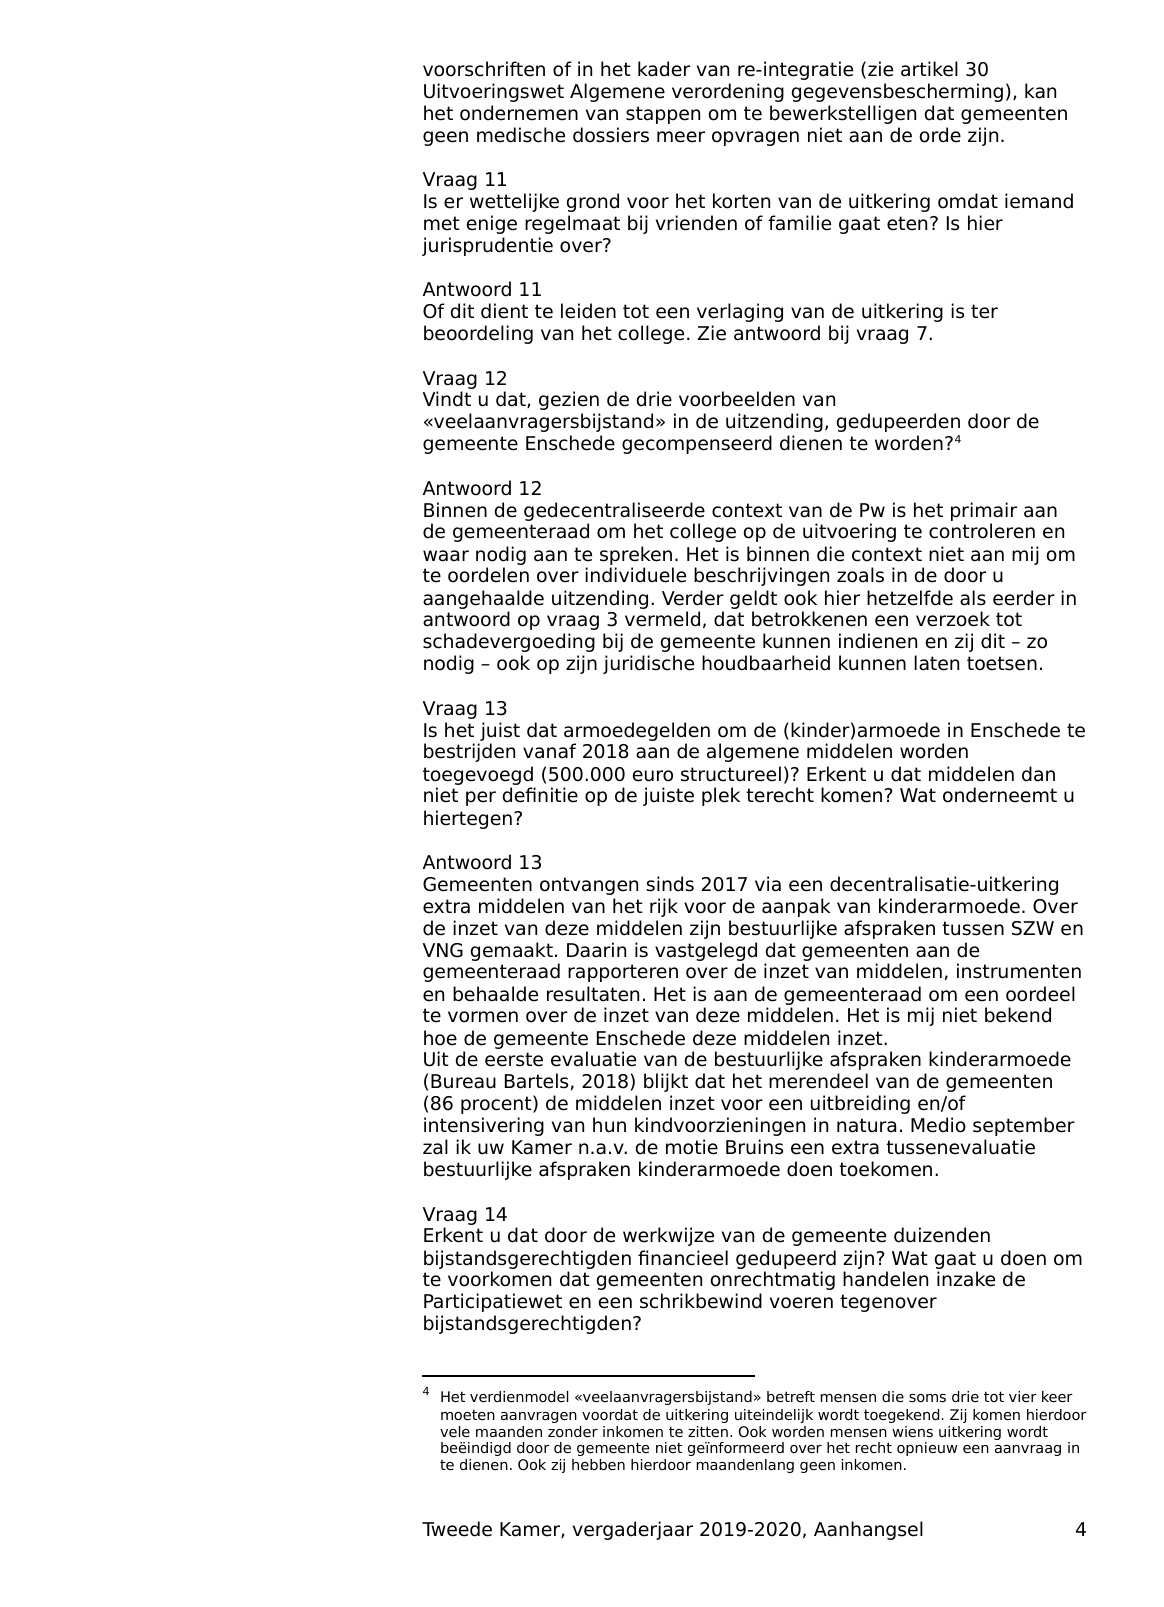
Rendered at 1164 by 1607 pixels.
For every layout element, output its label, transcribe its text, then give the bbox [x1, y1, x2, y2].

text Antwoord 13 [422, 852, 1087, 873]
text Erkent u dat door de werkwijze van de gemeente duizenden bijstandsgerechtigden financieel gedupeerd zijn? Wat gaat u doen om te voorkomen dat gemeenten onrechtmatig handelen inzake de Participatiewet en een schrikbewind voeren tegenover bijstandsgerechtigden? [422, 1225, 1087, 1335]
text Vraag 13 [422, 697, 1087, 719]
text Vraag 14 [422, 1203, 1087, 1225]
text Vindt u dat, gezien de drie voorbeelden van «veelaanvragersbijstand» in de uitzending, gedupeerden door de gemeente Enschede gecompenseerd dienen te worden? [422, 389, 1087, 455]
text Vraag 11 [422, 169, 1087, 191]
text Of dit dient te leiden tot een verlaging van de uitkering is ter beoordeling van het college. Zie antwoord bij vraag 7. [422, 301, 1087, 345]
text Uit de eerste evaluatie van de bestuurlijke afspraken kinderarmoede (Bureau Bartels, 2018) blijkt dat het merendeel van de gemeenten (86 procent) de middelen inzet voor een uitbreiding en/of intensivering van hun kindvoorzieningen in natura. Medio september zal ik uw Kamer n.a.v. de motie Bruins een extra tussenevaluatie bestuurlijke afspraken kinderarmoede doen toekomen. [422, 1049, 1087, 1181]
text Gemeenten ontvangen sinds 2017 via een decentralisatie-uitkering extra middelen van het rijk voor de aanpak van kinderarmoede. Over de inzet van deze middelen zijn bestuurlijke afspraken tussen SZW en VNG gemaakt. Daarin is vastgelegd dat gemeenten aan de gemeenteraad rapporteren over de inzet van middelen, instrumenten en behaalde resultaten. Het is aan de gemeenteraad om een oordeel te vormen over de inzet van deze middelen. Het is mij niet bekend hoe de gemeente Enschede deze middelen inzet. [422, 873, 1087, 1049]
text Is het juist dat armoedegelden om de (kinder)armoede in Enschede te bestrijden vanaf 2018 aan de algemene middelen worden toegevoegd (500.000 euro structureel)? Erkent u dat middelen dan niet per definitie op de juiste plek terecht komen? Wat onderneemt u hiertegen? [422, 719, 1087, 829]
text Antwoord 12 [422, 477, 1087, 499]
text Vraag 12 [422, 367, 1087, 389]
text Antwoord 11 [422, 279, 1087, 301]
text Het verdienmodel «veelaanvragersbijstand» betreft mensen die soms drie tot vier keer moeten aanvragen voordat de uitkering uiteindelijk wordt toegekend. Zij komen hierdoor vele maanden zonder inkomen te zitten. Ook worden mensen wiens uitkering wordt beëindigd door de gemeente niet geïnformeerd over het recht opnieuw een aanvraag in te dienen. Ook zij hebben hierdoor maandenlang geen inkomen. [422, 1385, 1087, 1474]
text voorschriften of in het kader van re-integratie (zie artikel 30 Uitvoeringswet Algemene verordening gegevensbescherming), kan het ondernemen van stappen om te bewerkstelligen dat gemeenten geen medische dossiers meer opvragen niet aan de orde zijn. [422, 59, 1087, 147]
text Is er wettelijke grond voor het korten van de uitkering omdat iemand met enige regelmaat bij vrienden of familie gaat eten? Is hier jurisprudentie over? [422, 191, 1087, 257]
text Binnen de gedecentraliseerde context van de Pw is het primair aan de gemeenteraad om het college op de uitvoering te controleren en waar nodig aan te spreken. Het is binnen die context niet aan mij om te oordelen over individuele beschrijvingen zoals in de door u aangehaalde uitzending. Verder geldt ook hier hetzelfde als eerder in antwoord op vraag 3 vermeld, dat betrokkenen een verzoek tot schadevergoeding bij de gemeente kunnen indienen en zij dit – zo nodig – ook op zijn juridische houdbaarheid kunnen laten toetsen. [422, 499, 1087, 675]
